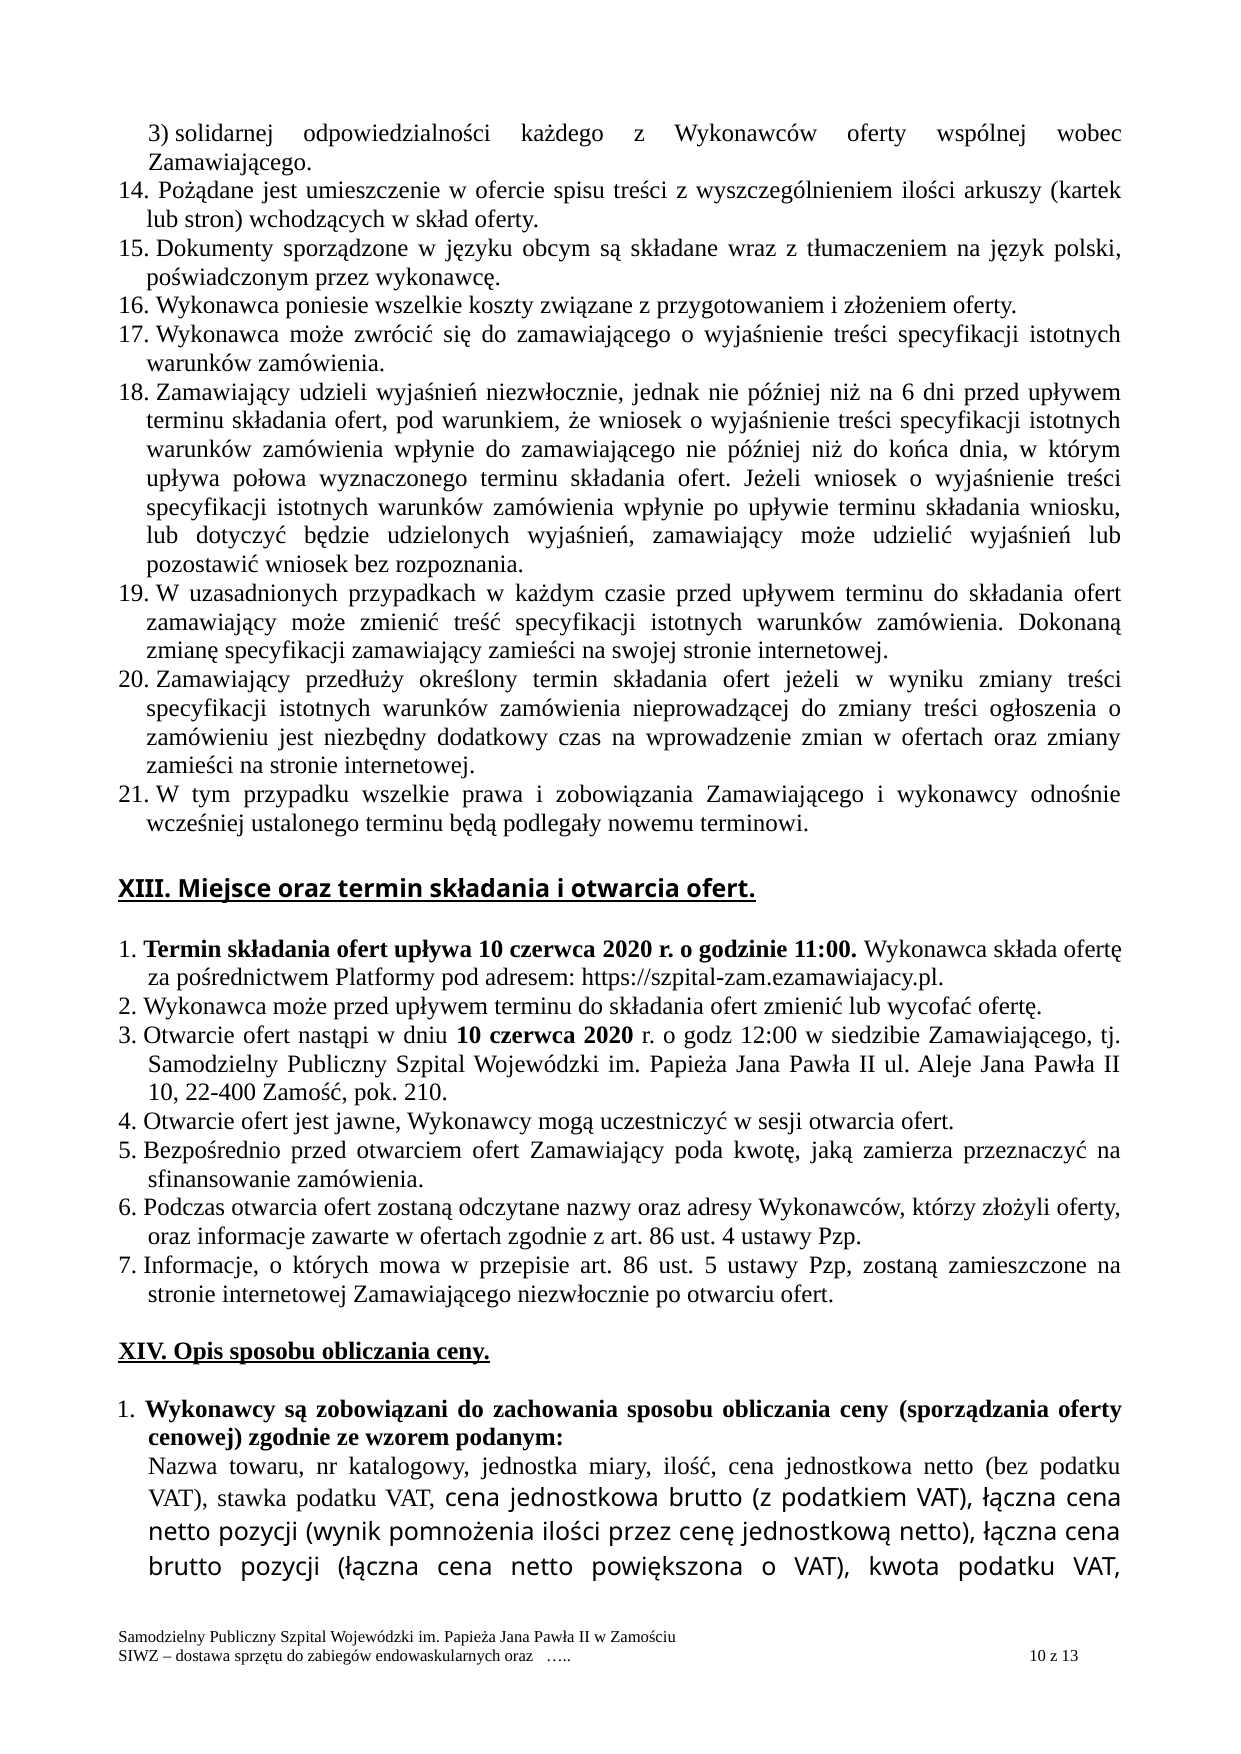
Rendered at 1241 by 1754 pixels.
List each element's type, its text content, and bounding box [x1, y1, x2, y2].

list W uzasadnionych przypadkach w każdym czasie przed upływem terminu do składania ofert zamawiający może zmienić treść specyfikacji istotnych warunków zamówienia. Dokonaną zmianę specyfikacji zamawiający zamieści na swojej stronie internetowej. [118, 578, 1122, 664]
list Otwarcie ofert nastąpi w dniu 10 czerwca 2020 r. o godz 12:00 w siedzibie Zamawiającego, tj. Samodzielny Publiczny Szpital Wojewódzki im. Papieża Jana Pawła II ul. Aleje Jana Pawła II 10, 22-400 Zamość, pok. 210. [118, 1020, 1122, 1106]
text 14. Pożądane jest umieszczenie w ofercie spisu treści z wyszczególnieniem ilości arkuszy (kartek lub stron) wchodzących w skład oferty. [118, 176, 1122, 233]
list Otwarcie ofert jest jawne, Wykonawcy mogą uczestniczyć w sesji otwarcia ofert. [118, 1106, 1122, 1135]
text XIII. Miejsce oraz termin składania i otwarcia ofert. [118, 871, 1122, 905]
list Podczas otwarcia ofert zostaną odczytane nazwy oraz adresy Wykonawców, którzy złożyli oferty, oraz informacje zawarte w ofertach zgodnie z art. 86 ust. 4 ustawy Pzp. [118, 1192, 1122, 1250]
list Zamawiający przedłuży określony termin składania ofert jeżeli w wyniku zmiany treści specyfikacji istotnych warunków zamówienia nieprowadzącej do zmiany treści ogłoszenia o zamówieniu jest niezbędny dodatkowy czas na wprowadzenie zmian w ofertach oraz zmiany zamieści na stronie internetowej. [118, 664, 1122, 779]
list W tym przypadku wszelkie prawa i zobowiązania Zamawiającego i wykonawcy odnośnie wcześniej ustalonego terminu będą podlegały nowemu terminowi. [118, 779, 1122, 837]
list solidarnej odpowiedzialności każdego z Wykonawców oferty wspólnej wobec Zamawiającego. [148, 118, 1122, 176]
list Informacje, o których mowa w przepisie art. 86 ust. 5 ustawy Pzp, zostaną zamieszczone na stronie internetowej Zamawiającego niezwłocznie po otwarciu ofert. [118, 1250, 1122, 1307]
list Dokumenty sporządzone w języku obcym są składane wraz z tłumaczeniem na język polski, poświadczonym przez wykonawcę. [118, 233, 1122, 291]
text Nazwa towaru, nr katalogowy, jednostka miary, ilość, cena jednostkowa netto (bez podatku VAT), stawka podatku VAT, cena jednostkowa brutto (z podatkiem VAT), łączna cena netto pozycji (wynik pomnożenia ilości przez cenę jednostkową netto), łączna cena brutto pozycji (łączna cena netto powiększona o VAT), kwota podatku VAT, [117, 1451, 1122, 1582]
list Wykonawca poniesie wszelkie koszty związane z przygotowaniem i złożeniem oferty. [118, 291, 1122, 319]
text XIV. Opis sposobu obliczania ceny. [118, 1336, 1122, 1365]
list Termin składania ofert upływa 10 czerwca 2020 r. o godzinie 11:00. Wykonawca składa ofertę za pośrednictwem Platformy pod adresem: https://szpital-zam.ezamawiajacy.pl. [118, 934, 1122, 991]
text 1. Wykonawcy są zobowiązani do zachowania sposobu obliczania ceny (sporządzania oferty cenowej) zgodnie ze wzorem podanym: [117, 1394, 1122, 1451]
list Wykonawca może przed upływem terminu do składania ofert zmienić lub wycofać ofertę. [118, 991, 1122, 1020]
list Bezpośrednio przed otwarciem ofert Zamawiający poda kwotę, jaką zamierza przeznaczyć na sfinansowanie zamówienia. [118, 1135, 1122, 1192]
list Zamawiający udzieli wyjaśnień niezwłocznie, jednak nie później niż na 6 dni przed upływem terminu składania ofert, pod warunkiem, że wniosek o wyjaśnienie treści specyfikacji istotnych warunków zamówienia wpłynie do zamawiającego nie później niż do końca dnia, w którym upływa połowa wyznaczonego terminu składania ofert. Jeżeli wniosek o wyjaśnienie treści specyfikacji istotnych warunków zamówienia wpłynie po upływie terminu składania wniosku, lub dotyczyć będzie udzielonych wyjaśnień, zamawiający może udzielić wyjaśnień lub pozostawić wniosek bez rozpoznania. [118, 377, 1122, 578]
list Wykonawca może zwrócić się do zamawiającego o wyjaśnienie treści specyfikacji istotnych warunków zamówienia. [118, 319, 1122, 377]
